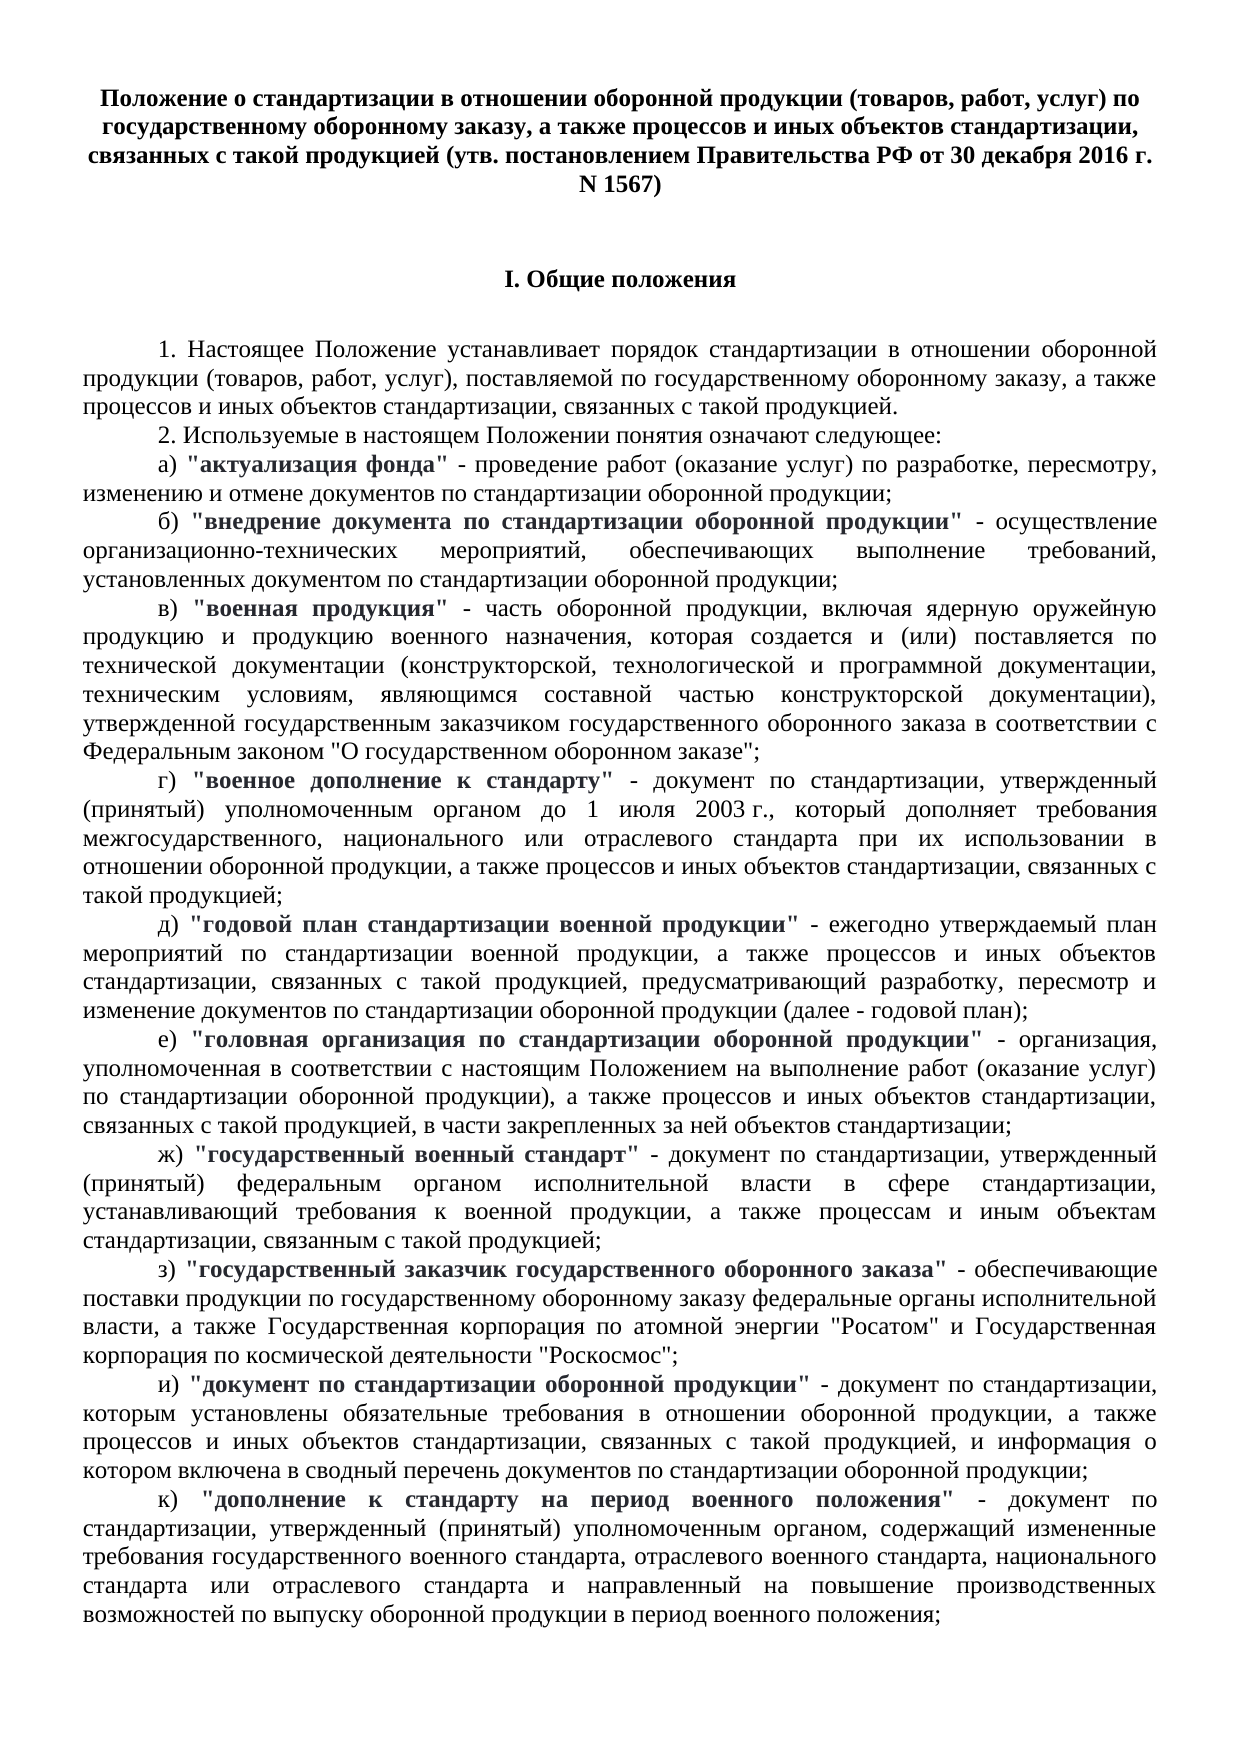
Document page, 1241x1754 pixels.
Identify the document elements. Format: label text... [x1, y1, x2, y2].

text а) "актуализация фонда" - проведение работ (оказание услуг) по разработке, пересмотру, изменению и отмене документов по стандартизации оборонной продукции; [83, 449, 1157, 506]
text в) "военная продукция" - часть оборонной продукции, включая ядерную оружейную продукцию и продукцию военного назначения, которая создается и (или) поставляется по технической документации (конструкторской, технологической и программной документации, техническим условиям, являющимся составной частью конструкторской документации), утвержденной государственным заказчиком государственного оборонного заказа в соответствии с Федеральным законом "О государственном оборонном заказе"; [83, 593, 1157, 765]
text ж) "государственный военный стандарт" - документ по стандартизации, утвержденный (принятый) федеральным органом исполнительной власти в сфере стандартизации, устанавливающий требования к военной продукции, а также процессам и иным объектам стандартизации, связанным с такой продукцией; [83, 1139, 1157, 1254]
text 1. Настоящее Положение устанавливает порядок стандартизации в отношении оборонной продукции (товаров, работ, услуг), поставляемой по государственному оборонному заказу, а также процессов и иных объектов стандартизации, связанных с такой продукцией. [83, 334, 1157, 420]
subtitle Положение о стандартизации в отношении оборонной продукции (товаров, работ, услуг) по государственному оборонному заказу, а также процессов и иных объектов стандартизации, связанных с такой продукцией (утв. постановлением Правительства РФ от 30 декабря 2016 г. N 1567) [83, 83, 1157, 198]
text к) "дополнение к стандарту на период военного положения" - документ по стандартизации, утвержденный (принятый) уполномоченным органом, содержащий измененные требования государственного военного стандарта, отраслевого военного стандарта, национального стандарта или отраслевого стандарта и направленный на повышение производственных возможностей по выпуску оборонной продукции в период военного положения; [83, 1484, 1157, 1628]
text б) "внедрение документа по стандартизации оборонной продукции" - осуществление организационно-технических мероприятий, обеспечивающих выполнение требований, установленных документом по стандартизации оборонной продукции; [83, 506, 1157, 593]
text з) "государственный заказчик государственного оборонного заказа" - обеспечивающие поставки продукции по государственному оборонному заказу федеральные органы исполнительной власти, а также Государственная корпорация по атомной энергии "Росатом" и Государственная корпорация по космической деятельности "Роскосмос"; [83, 1254, 1157, 1369]
text д) "годовой план стандартизации военной продукции" - ежегодно утверждаемый план мероприятий по стандартизации военной продукции, а также процессов и иных объектов стандартизации, связанных с такой продукцией, предусматривающий разработку, пересмотр и изменение документов по стандартизации оборонной продукции (далее - годовой план); [83, 909, 1157, 1024]
text г) "военное дополнение к стандарту" - документ по стандартизации, утвержденный (принятый) уполномоченным органом до 1 июля 2003 г., который дополняет требования межгосударственного, национального или отраслевого стандарта при их использовании в отношении оборонной продукции, а также процессов и иных объектов стандартизации, связанных с такой продукцией; [83, 765, 1157, 909]
text и) "документ по стандартизации оборонной продукции" - документ по стандартизации, которым установлены обязательные требования в отношении оборонной продукции, а также процессов и иных объектов стандартизации, связанных с такой продукцией, и информация о котором включена в сводный перечень документов по стандартизации оборонной продукции; [83, 1369, 1157, 1484]
text е) "головная организация по стандартизации оборонной продукции" - организация, уполномоченная в соответствии с настоящим Положением на выполнение работ (оказание услуг) по стандартизации оборонной продукции), а также процессов и иных объектов стандартизации, связанных с такой продукцией, в части закрепленных за ней объектов стандартизации; [83, 1024, 1157, 1139]
text 2. Используемые в настоящем Положении понятия означают следующее: [83, 420, 1157, 449]
subtitle I. Общие положения [83, 264, 1157, 293]
